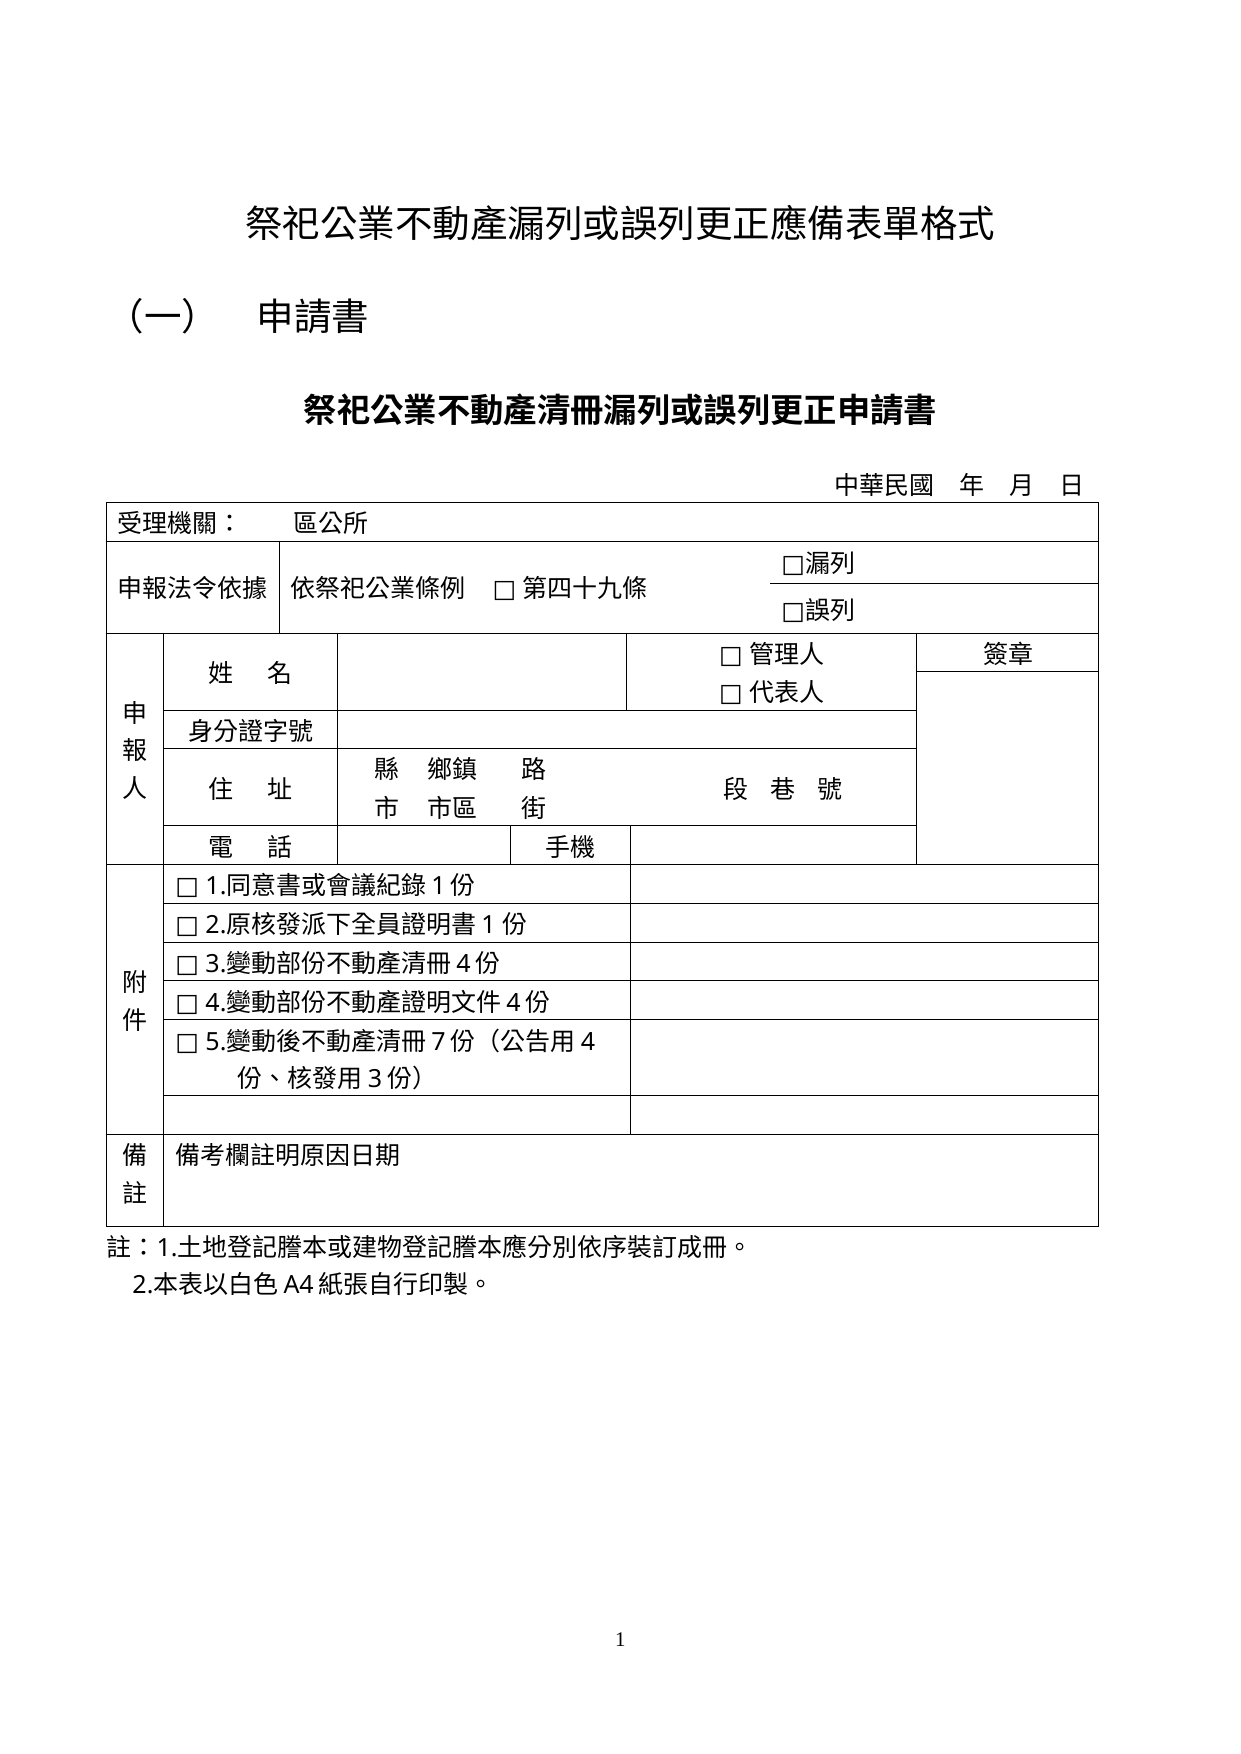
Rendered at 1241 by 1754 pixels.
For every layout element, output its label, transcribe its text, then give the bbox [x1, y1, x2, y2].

table_cell 備考欄註明原因日期 [164, 1135, 1098, 1226]
table_cell □ 4.變動部份不動產證明文件4份 [164, 981, 630, 1019]
table_cell [631, 826, 916, 864]
text 註：1.土地登記謄本或建物登記謄本應分別依序裝訂成冊。 [106, 1227, 1134, 1264]
table_cell □ 3.變動部份不動產清冊4份 [164, 943, 630, 980]
table_cell □ 5.變動後不動產清冊7份（公告用4份、核發用3份） [164, 1020, 630, 1095]
table_cell 住 址 [164, 749, 337, 825]
table_cell 申報法令依據 [107, 542, 279, 633]
table_cell [338, 634, 626, 710]
table_cell 附件 [107, 865, 163, 1134]
table_cell 市 市區 街 [338, 787, 712, 825]
table_cell 段 巷 號 [712, 749, 916, 825]
table_cell [631, 1096, 1098, 1134]
text 祭祀公業不動產清冊漏列或誤列更正申請書 [106, 371, 1134, 446]
table_cell □ 2.原核發派下全員證明書1 份 [164, 904, 630, 942]
table_cell [631, 981, 1098, 1019]
table_cell 依祭祀公業條例 [280, 542, 481, 633]
table_cell 手機 [511, 826, 630, 864]
table_cell 簽章 [917, 634, 1098, 671]
table_cell 縣 鄉鎮 路 [338, 749, 712, 787]
table_cell 申報人 [107, 634, 163, 864]
table_cell 備註 [107, 1135, 163, 1226]
table_cell [631, 904, 1098, 942]
table_cell □ 代表人 [627, 671, 916, 710]
list 申請書 [106, 277, 1134, 352]
table_cell □ 第四十九條 [481, 542, 770, 633]
table_cell [631, 865, 1098, 903]
table_cell □漏列 [770, 542, 1098, 583]
table_cell □誤列 [770, 584, 1098, 633]
table_cell 電 話 [164, 826, 337, 864]
text 祭祀公業不動產漏列或誤列更正應備表單格式 [106, 183, 1134, 258]
table_cell [164, 1096, 630, 1134]
table_cell □ 1.同意書或會議紀錄1份 [164, 865, 630, 903]
table_cell [338, 711, 916, 748]
table_cell [338, 826, 510, 864]
text 中華民國 年 月 日 [106, 464, 1084, 502]
table_cell 姓 名 [164, 634, 337, 710]
table_cell □ 管理人 [627, 634, 916, 671]
table_header 受理機關： 區公所 [107, 503, 1098, 541]
text 2.本表以白色A4紙張自行印製。 [106, 1264, 1134, 1302]
table_cell 身分證字號 [164, 711, 337, 748]
table_cell [917, 672, 1098, 864]
table_cell [631, 1020, 1098, 1095]
table_cell [631, 943, 1098, 980]
